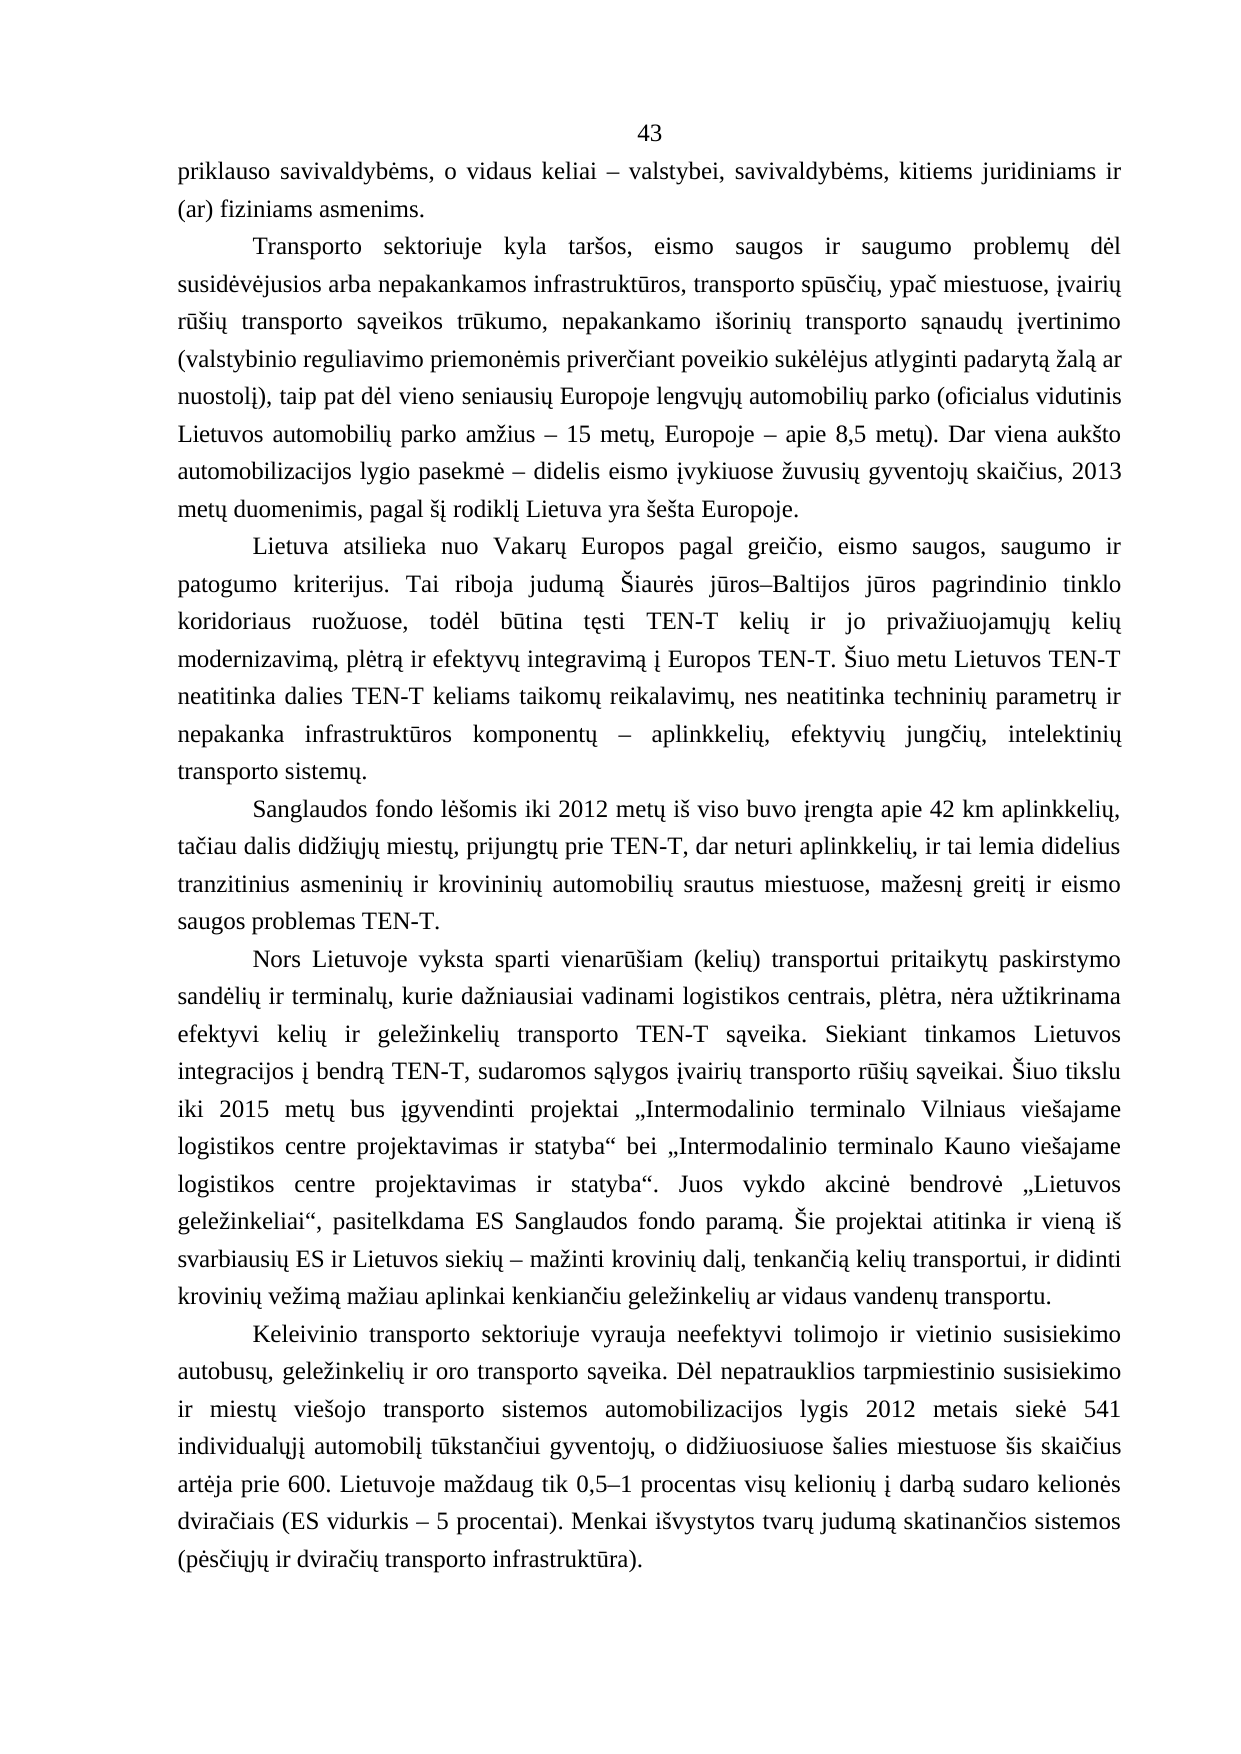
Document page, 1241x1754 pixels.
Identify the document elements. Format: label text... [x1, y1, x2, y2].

text priklauso savivaldybėms, o vidaus keliai – valstybei, savivaldybėms, kitiems juridiniams ir (ar) fiziniams asmenims. [177, 148, 1122, 223]
text Keleivinio transporto sektoriuje vyrauja neefektyvi tolimojo ir vietinio susisiekimo autobusų, geležinkelių ir oro transporto sąveika. Dėl nepatrauklios tarpmiestinio susisiekimo ir miestų viešojo transporto sistemos automobilizacijos lygis 2012 metais siekė 541 individualųjį automobilį tūkstančiui gyventojų, o didžiuosiuose šalies miestuose šis skaičius artėja prie 600. Lietuvoje maždaug tik 0,5–1 procentas visų kelionių į darbą sudaro kelionės dviračiais (ES vidurkis – 5 procentai). Menkai išvystytos tvarų judumą skatinančios sistemos (pėsčiųjų ir dviračių transporto infrastruktūra). [177, 1310, 1122, 1573]
text Lietuva atsilieka nuo Vakarų Europos pagal greičio, eismo saugos, saugumo ir patogumo kriterijus. Tai riboja judumą Šiaurės jūros–Baltijos jūros pagrindinio tinklo koridoriaus ruožuose, todėl būtina tęsti TEN-T kelių ir jo privažiuojamųjų kelių modernizavimą, plėtrą ir efektyvų integravimą į Europos TEN-T. Šiuo metu Lietuvos TEN-T neatitinka dalies TEN-T keliams taikomų reikalavimų, nes neatitinka techninių parametrų ir nepakanka infrastruktūros komponentų – aplinkkelių, efektyvių jungčių, intelektinių transporto sistemų. [177, 523, 1122, 785]
text Nors Lietuvoje vyksta sparti vienarūšiam (kelių) transportui pritaikytų paskirstymo sandėlių ir terminalų, kurie dažniausiai vadinami logistikos centrais, plėtra, nėra užtikrinama efektyvi kelių ir geležinkelių transporto TEN-T sąveika. Siekiant tinkamos Lietuvos integracijos į bendrą TEN-T, sudaromos sąlygos įvairių transporto rūšių sąveikai. Šiuo tikslu iki 2015 metų bus įgyvendinti projektai „Intermodalinio terminalo Vilniaus viešajame logistikos centre projektavimas ir statyba“ bei „Intermodalinio terminalo Kauno viešajame logistikos centre projektavimas ir statyba“. Juos vykdo akcinė bendrovė „Lietuvos geležinkeliai“, pasitelkdama ES Sanglaudos fondo paramą. Šie projektai atitinka ir vieną iš svarbiausių ES ir Lietuvos siekių – mažinti krovinių dalį, tenkančią kelių transportui, ir didinti krovinių vežimą mažiau aplinkai kenkiančiu geležinkelių ar vidaus vandenų transportu. [177, 935, 1122, 1310]
text Sanglaudos fondo lėšomis iki 2012 metų iš viso buvo įrengta apie 42 km aplinkkelių, tačiau dalis didžiųjų miestų, prijungtų prie TEN-T, dar neturi aplinkkelių, ir tai lemia didelius tranzitinius asmeninių ir krovininių automobilių srautus miestuose, mažesnį greitį ir eismo saugos problemas TEN-T. [177, 785, 1122, 935]
text Transporto sektoriuje kyla taršos, eismo saugos ir saugumo problemų dėl susidėvėjusios arba nepakankamos infrastruktūros, transporto spūsčių, ypač miestuose, įvairių rūšių transporto sąveikos trūkumo, nepakankamo išorinių transporto sąnaudų įvertinimo (valstybinio reguliavimo priemonėmis priverčiant poveikio sukėlėjus atlyginti padarytą žalą ar nuostolį), taip pat dėl vieno seniausių Europoje lengvųjų automobilių parko (oficialus vidutinis Lietuvos automobilių parko amžius – 15 metų, Europoje – apie 8,5 metų). Dar viena aukšto automobilizacijos lygio pasekmė – didelis eismo įvykiuose žuvusių gyventojų skaičius, 2013 metų duomenimis, pagal šį rodiklį Lietuva yra šešta Europoje. [177, 223, 1122, 523]
